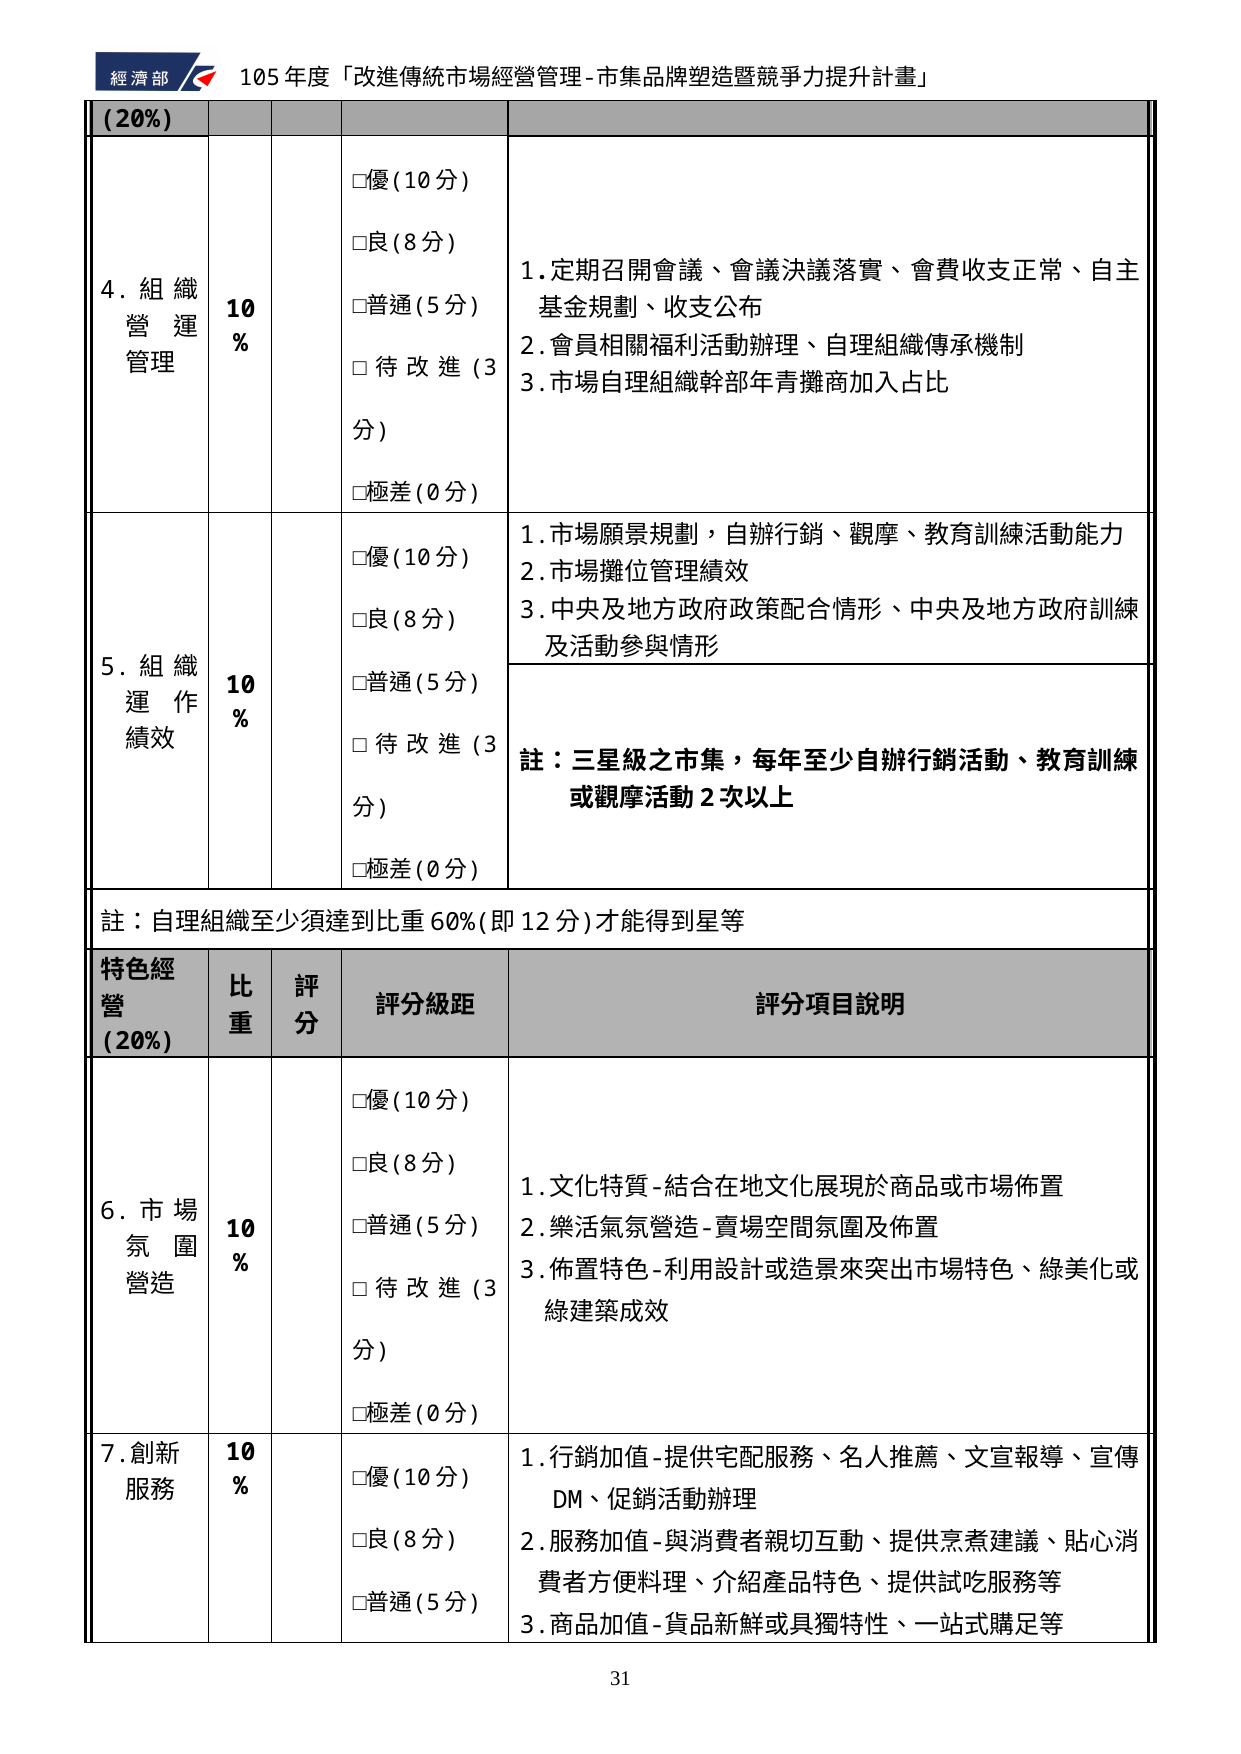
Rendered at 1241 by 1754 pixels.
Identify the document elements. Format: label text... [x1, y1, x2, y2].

table_cell [272, 513, 341, 888]
table_cell 評分 [272, 950, 341, 1056]
table_cell □優(10分) □良(8分) □普通(5分) □待改進(3分) □極差(0分) [342, 1058, 508, 1432]
table_cell 比重 [209, 950, 271, 1056]
table_cell 評分級距 [342, 950, 508, 1056]
table_cell [509, 101, 1147, 135]
table_cell □優(10分) □良(8分) □普通(5分) □待改進(3分) □極差(0分) [342, 136, 507, 512]
table_cell 10% [209, 513, 271, 888]
table_cell 10% [209, 136, 271, 512]
table_cell 1.行銷加值-提供宅配服務、名人推薦、文宣報導、宣傳DM、促銷活動辦理 2.服務加值-與消費者親切互動、提供烹煮建議、貼心消費者方便料理、介紹產品特色、提供試吃服務等 3.商品加值-貨品新鮮或具獨特性、一站式購足等 [509, 1434, 1147, 1642]
table_cell 1.定期召開會議、會議決議落實、會費收支正常、自主基金規劃、收支公布 2.會員相關福利活動辦理、自理組織傳承機制 3.市場自理組織幹部年青攤商加入占比 [509, 137, 1147, 512]
table_cell [272, 101, 341, 135]
table_cell 1.市場願景規劃，自辦行銷、觀摩、教育訓練活動能力 2.市場攤位管理績效 3.中央及地方政府政策配合情形、中央及地方政府訓練及活動參與情形 [509, 513, 1147, 663]
table_cell (20%) [93, 101, 208, 135]
table_cell [209, 101, 271, 135]
table_cell 5.組織運作績效 [93, 513, 208, 888]
table_cell □優(10分) □良(8分) □普通(5分) □待改進(3分) □極差(0分) [342, 513, 507, 888]
table_cell 6.市場氛圍營造 [93, 1058, 208, 1432]
table_cell [272, 136, 341, 512]
table_cell □優(10分) □良(8分) □普通(5分) [342, 1434, 508, 1642]
table_cell 1.文化特質-結合在地文化展現於商品或市場佈置 2.樂活氣氛營造-賣場空間氛圍及佈置 3.佈置特色-利用設計或造景來突出市場特色、綠美化或綠建築成效 [509, 1058, 1147, 1432]
table_cell [342, 101, 507, 135]
table_cell 註：三星級之市集，每年至少自辦行銷活動、教育訓練或觀摩活動2次以上 [509, 665, 1147, 888]
table_cell 評分項目說明 [509, 950, 1147, 1056]
table_cell 7.創新 服務 [93, 1434, 208, 1642]
table_cell [272, 1058, 341, 1432]
table_cell 特色經營(20%) [93, 950, 208, 1056]
table_cell [272, 1434, 341, 1642]
table_cell 註：自理組織至少須達到比重60%(即12分)才能得到星等 [93, 890, 1147, 948]
table_cell 4.組織營運管理 [93, 137, 208, 512]
table_cell 10% [209, 1058, 271, 1432]
table_cell 10% [209, 1434, 271, 1642]
